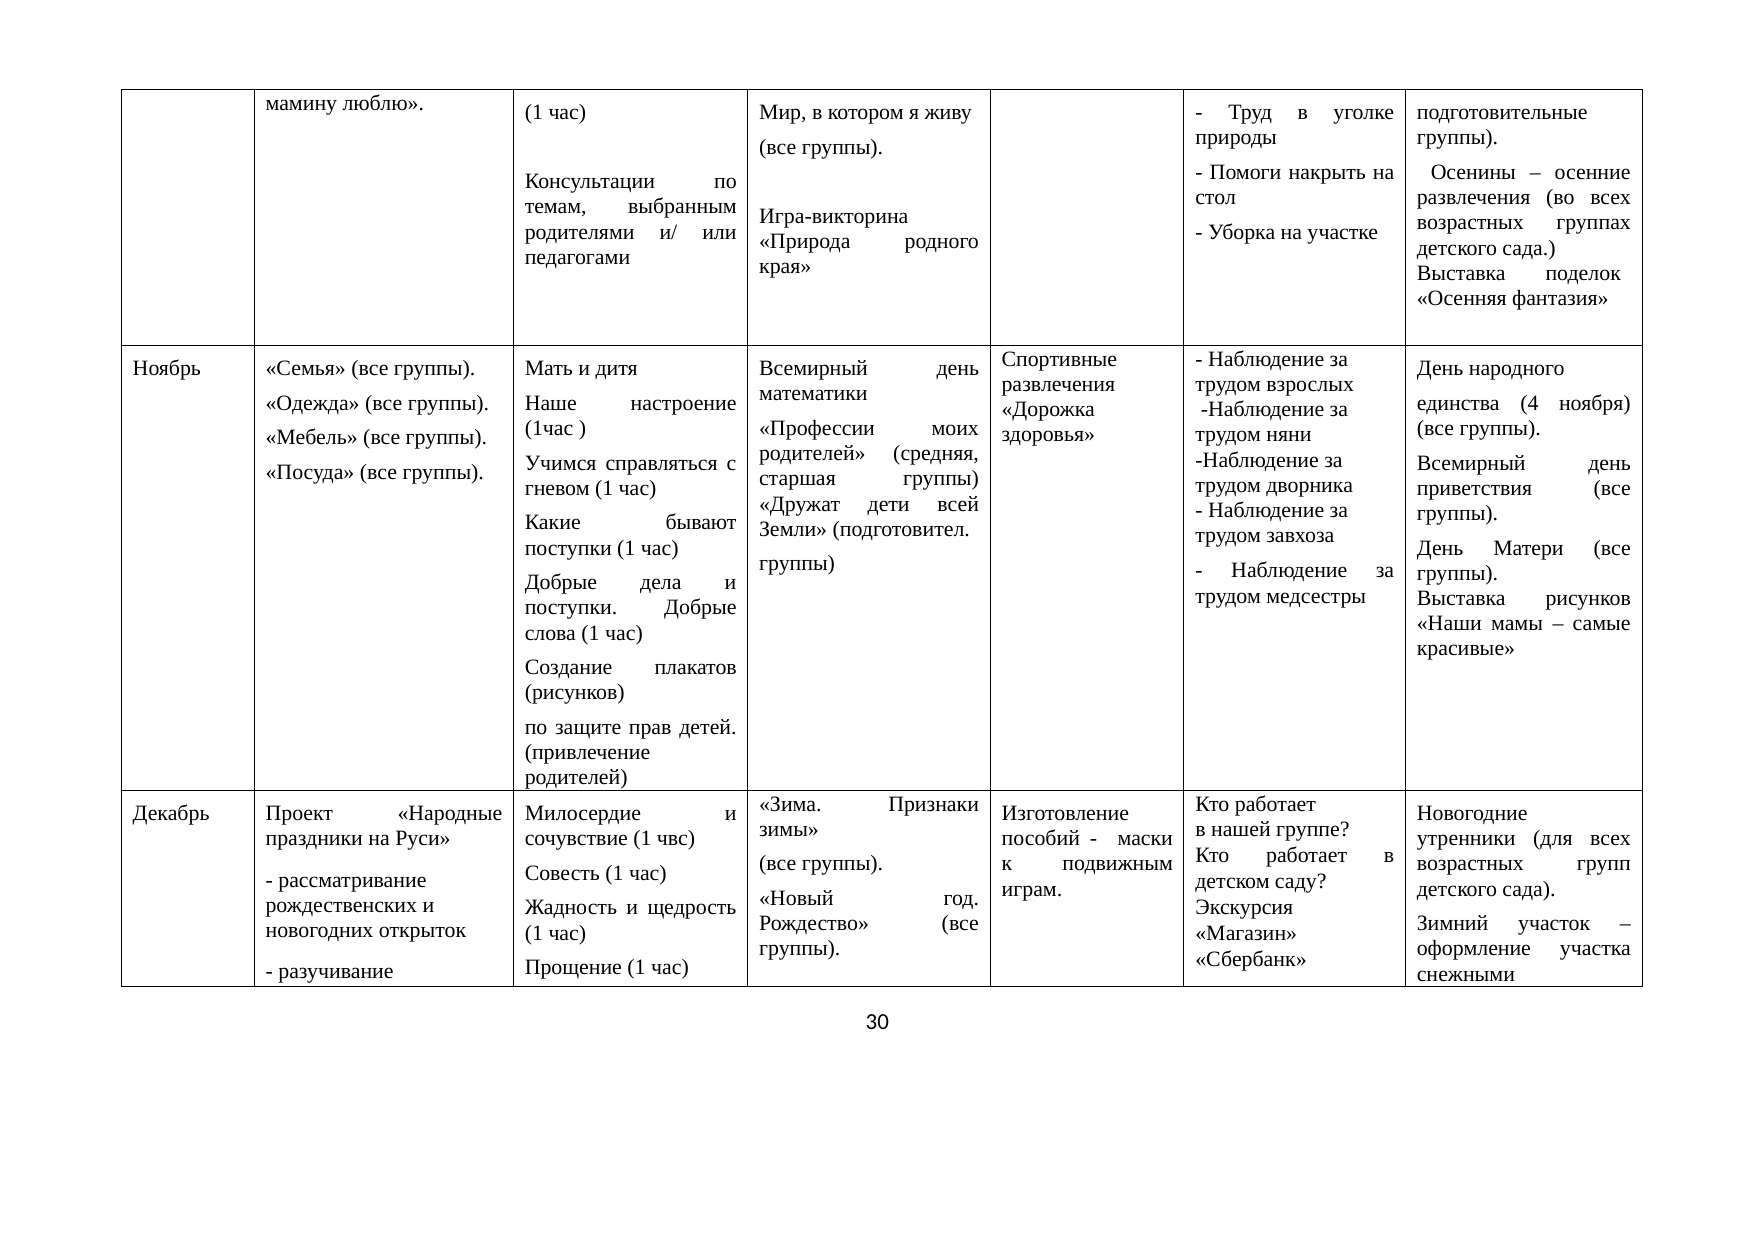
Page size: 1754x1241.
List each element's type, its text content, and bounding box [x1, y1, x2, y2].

table_cell [991, 90, 1183, 345]
table_cell [122, 90, 254, 345]
table_cell Кто работает в нашей группе? Кто работает в детском саду? Экскурсия «Магазин» «Сбербанк» [1184, 791, 1405, 986]
table_cell Спортивные развлечения «Дорожка здоровья» [991, 346, 1183, 789]
table_cell День народного единства (4 ноября) (все группы). Всемирный день приветствия (все группы). День Матери (все группы). Выставка рисунков «Наши мамы – самые красивые» [1406, 346, 1642, 789]
table_cell «Семья» (все группы). «Одежда» (все группы). «Мебель» (все группы). «Посуда» (все группы). [255, 346, 513, 789]
table_cell мамину люблю». [255, 90, 513, 345]
table_cell Проект «Народные праздники на Руси» - рассматривание рождественских и новогодних открыток - разучивание [255, 791, 513, 986]
table_cell Милосердие и сочувствие (1 чвс) Совесть (1 час) Жадность и щедрость (1 час) Прощение (1 час) [514, 791, 747, 986]
table_cell Мать и дитя Наше настроение (1час ) Учимся справляться с гневом (1 час) Какие бывают поступки (1 час) Добрые дела и поступки. Добрые слова (1 час) Создание плакатов (рисунков) по защите прав детей. (привлечение родителей) [514, 346, 747, 789]
table_cell - Труд в уголке природы - Помоги накрыть на стол - Уборка на участке [1184, 90, 1405, 345]
table_cell - Наблюдение за трудом взрослых -Наблюдение за трудом няни -Наблюдение за трудом дворника - Наблюдение за трудом завхоза - Наблюдение за трудом медсестры [1184, 346, 1405, 789]
table_cell Мир, в котором я живу (все группы). Игра-викторина «Природа родного края» [748, 90, 990, 345]
table_cell Всемирный день математики «Профессии моих родителей» (средняя, старшая группы) «Дружат дети всей Земли» (подготовител. группы) [748, 346, 990, 789]
table_cell Ноябрь [122, 346, 254, 789]
table_cell Новогодние утренники (для всех возрастных групп детского сада). Зимний участок – оформление участка снежными [1406, 791, 1642, 986]
table_cell Изготовление пособий - маски к подвижным играм. [991, 791, 1183, 986]
table_cell «Зима. Признаки зимы» (все группы). «Новый год. Рождество» (все группы). Акция «Птичья столовая» [748, 791, 759, 986]
table_cell «Зима. Признаки зимы» (все группы). «Новый год. Рождество» (все группы). Акция «Птичья столовая» [979, 791, 990, 986]
table_cell (1 час) Консультации по темам, выбранным родителями и/ или педагогами [514, 90, 747, 345]
table_cell подготовительные группы). Осенины – осенние развлечения (во всех возрастных группах детского сада.) Выставка поделок «Осенняя фантазия» [1406, 90, 1642, 345]
table_cell Декабрь [122, 791, 254, 986]
